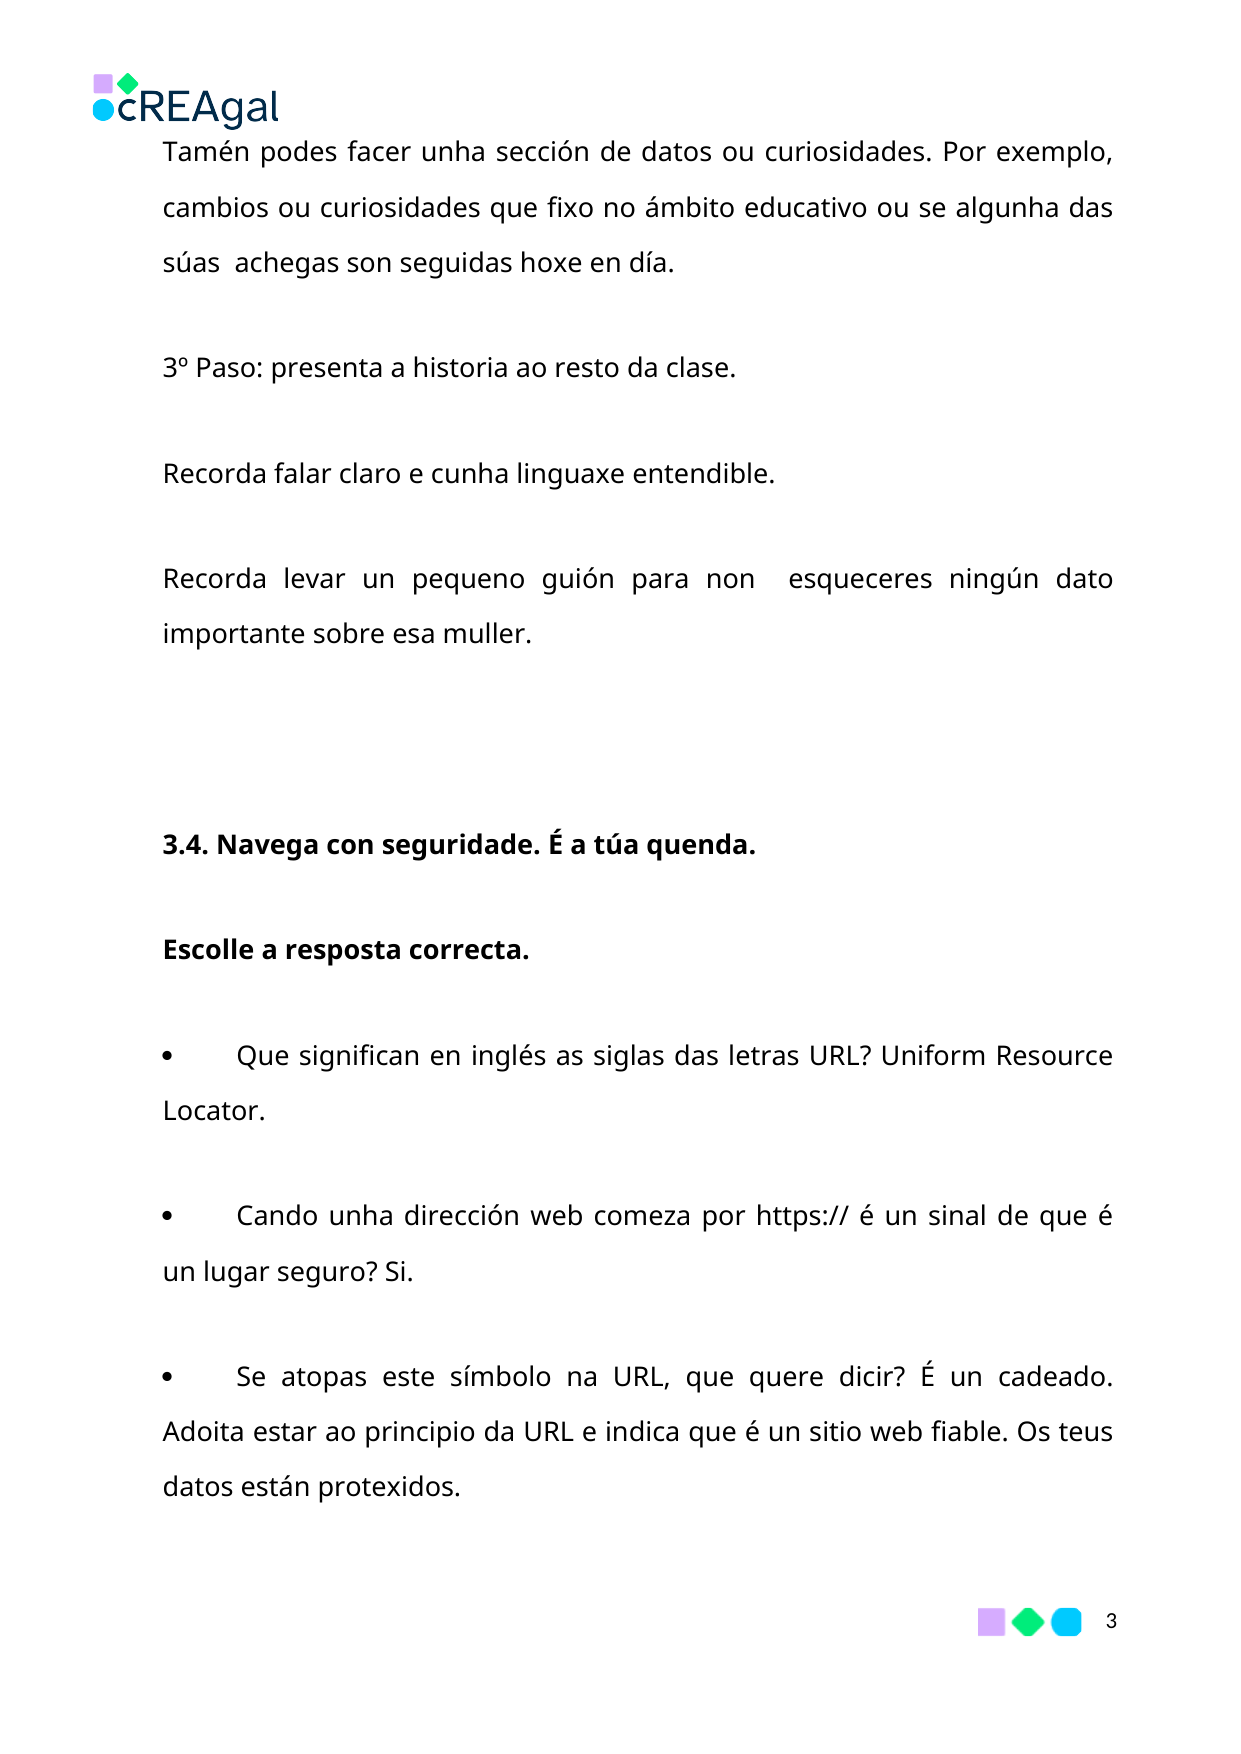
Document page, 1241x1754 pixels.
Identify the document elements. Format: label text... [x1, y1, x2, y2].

text Tamén podes facer unha sección de datos ou curiosidades. Por exemplo, cambios ou curiosidades que fixo no ámbito educativo ou se algunha das súas achegas son seguidas hoxe en día. [162, 133, 1115, 280]
text Recorda levar un pequeno guión para non esqueceres ningún dato importante sobre esa muller. [162, 559, 1115, 652]
picture [92, 73, 278, 130]
list Cando unha dirección web comeza por https:// é un sinal de que é un lugar seguro? Si. [162, 1197, 1115, 1289]
text Recorda falar claro e cunha linguaxe entendible. [162, 454, 1115, 491]
text Escolle a resposta correcta. [162, 931, 1115, 968]
list Se atopas este símbolo na URL, que quere dicir? É un cadeado. Adoita estar ao principio da URL e indica que é un sitio web fiable. Os teus datos están protexidos. [162, 1357, 1115, 1505]
text 3.4. Navega con seguridade. É a túa quenda. [162, 825, 1115, 862]
list Que significan en inglés as siglas das letras URL? Uniform Resource Locator. [162, 1036, 1115, 1128]
text 3º Paso: presenta a historia ao resto da clase. [162, 349, 1115, 386]
